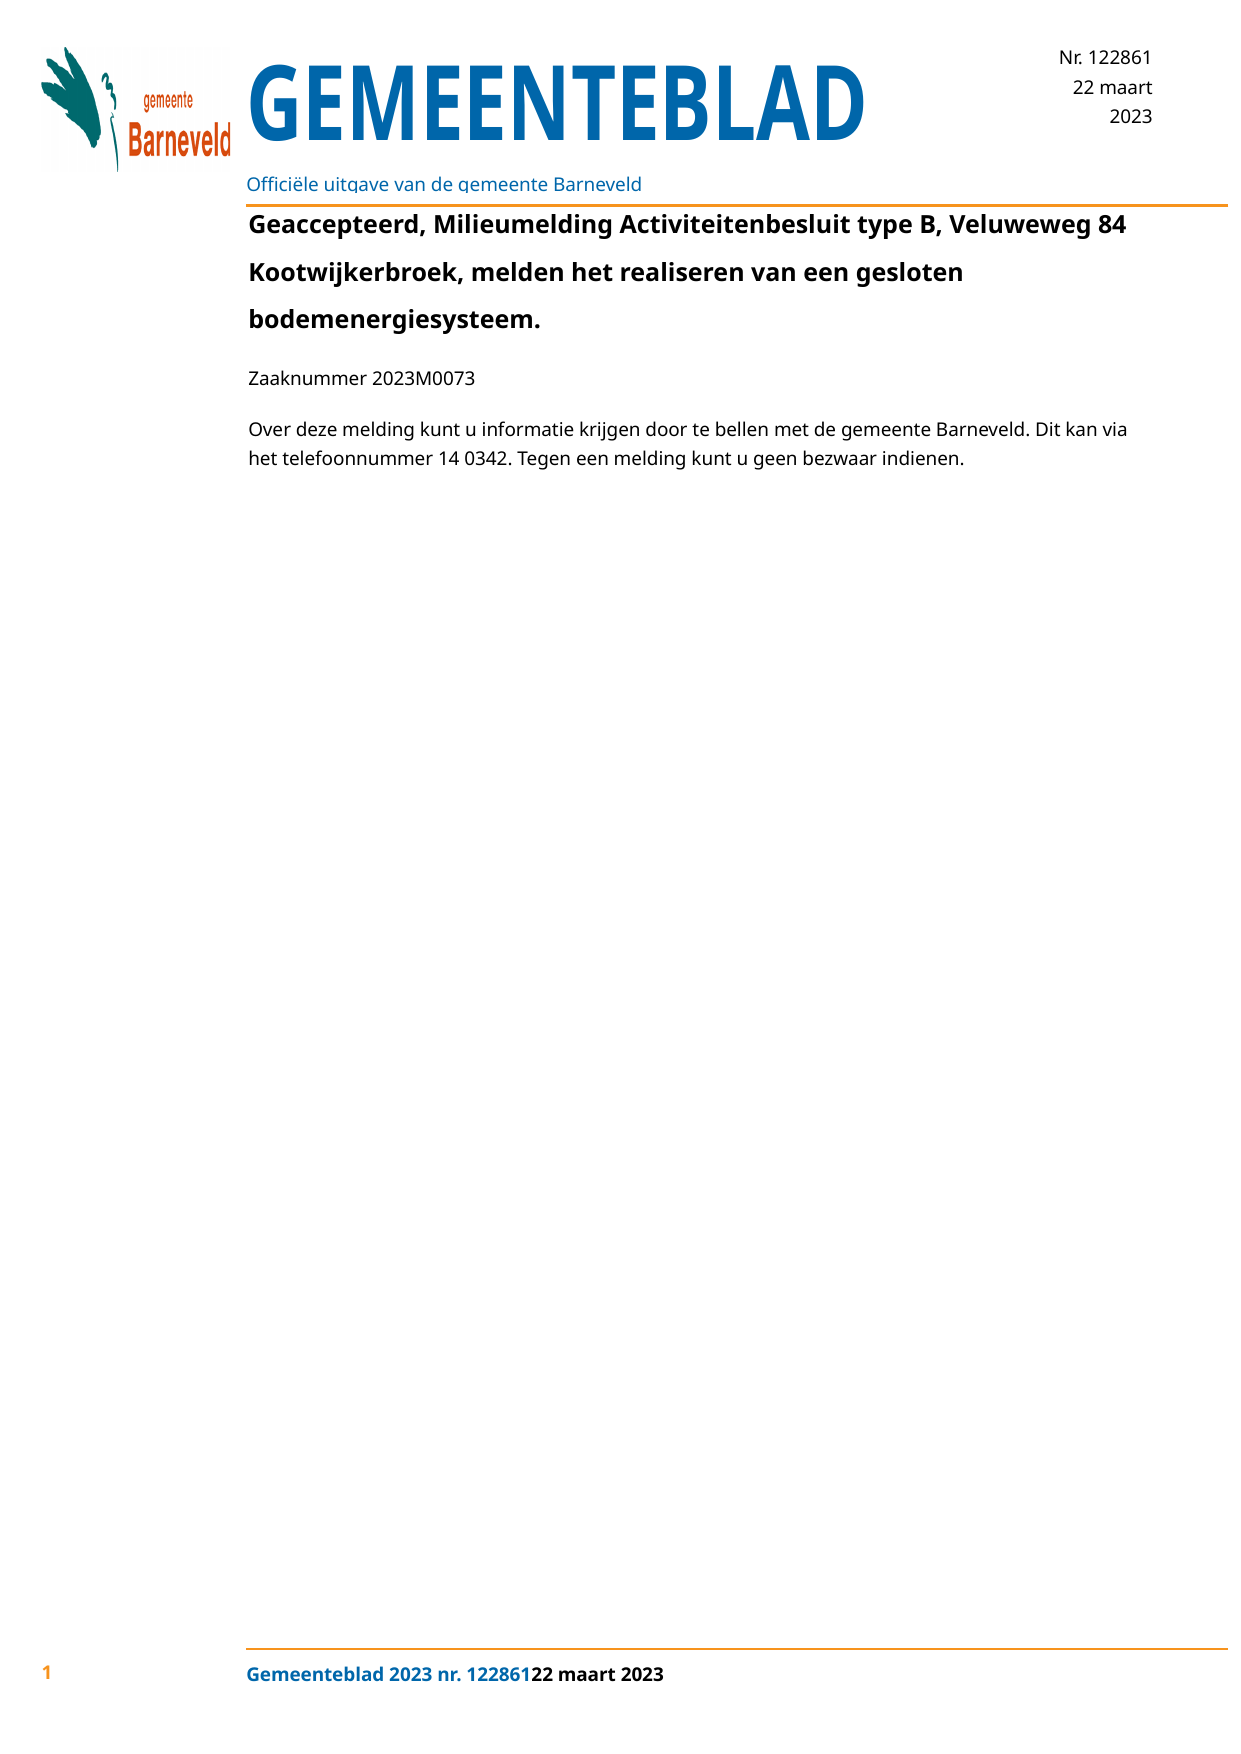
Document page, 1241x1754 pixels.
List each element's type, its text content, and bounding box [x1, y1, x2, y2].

text Geaccepteerd, Milieumelding Activiteitenbesluit type B, Veluweweg 84 Kootwijkerbroek, melden het realiseren van een gesloten bodemenergiesysteem. [248, 207, 1152, 336]
text Zaaknummer 2023M0073 [248, 366, 1152, 391]
text Over deze melding kunt u informatie krijgen door te bellen met de gemeente Barneveld. Dit kan via het telefoonnummer 14 0342. Tegen een melding kunt u geen bezwaar indienen. [248, 416, 1152, 471]
picture [41, 47, 231, 172]
